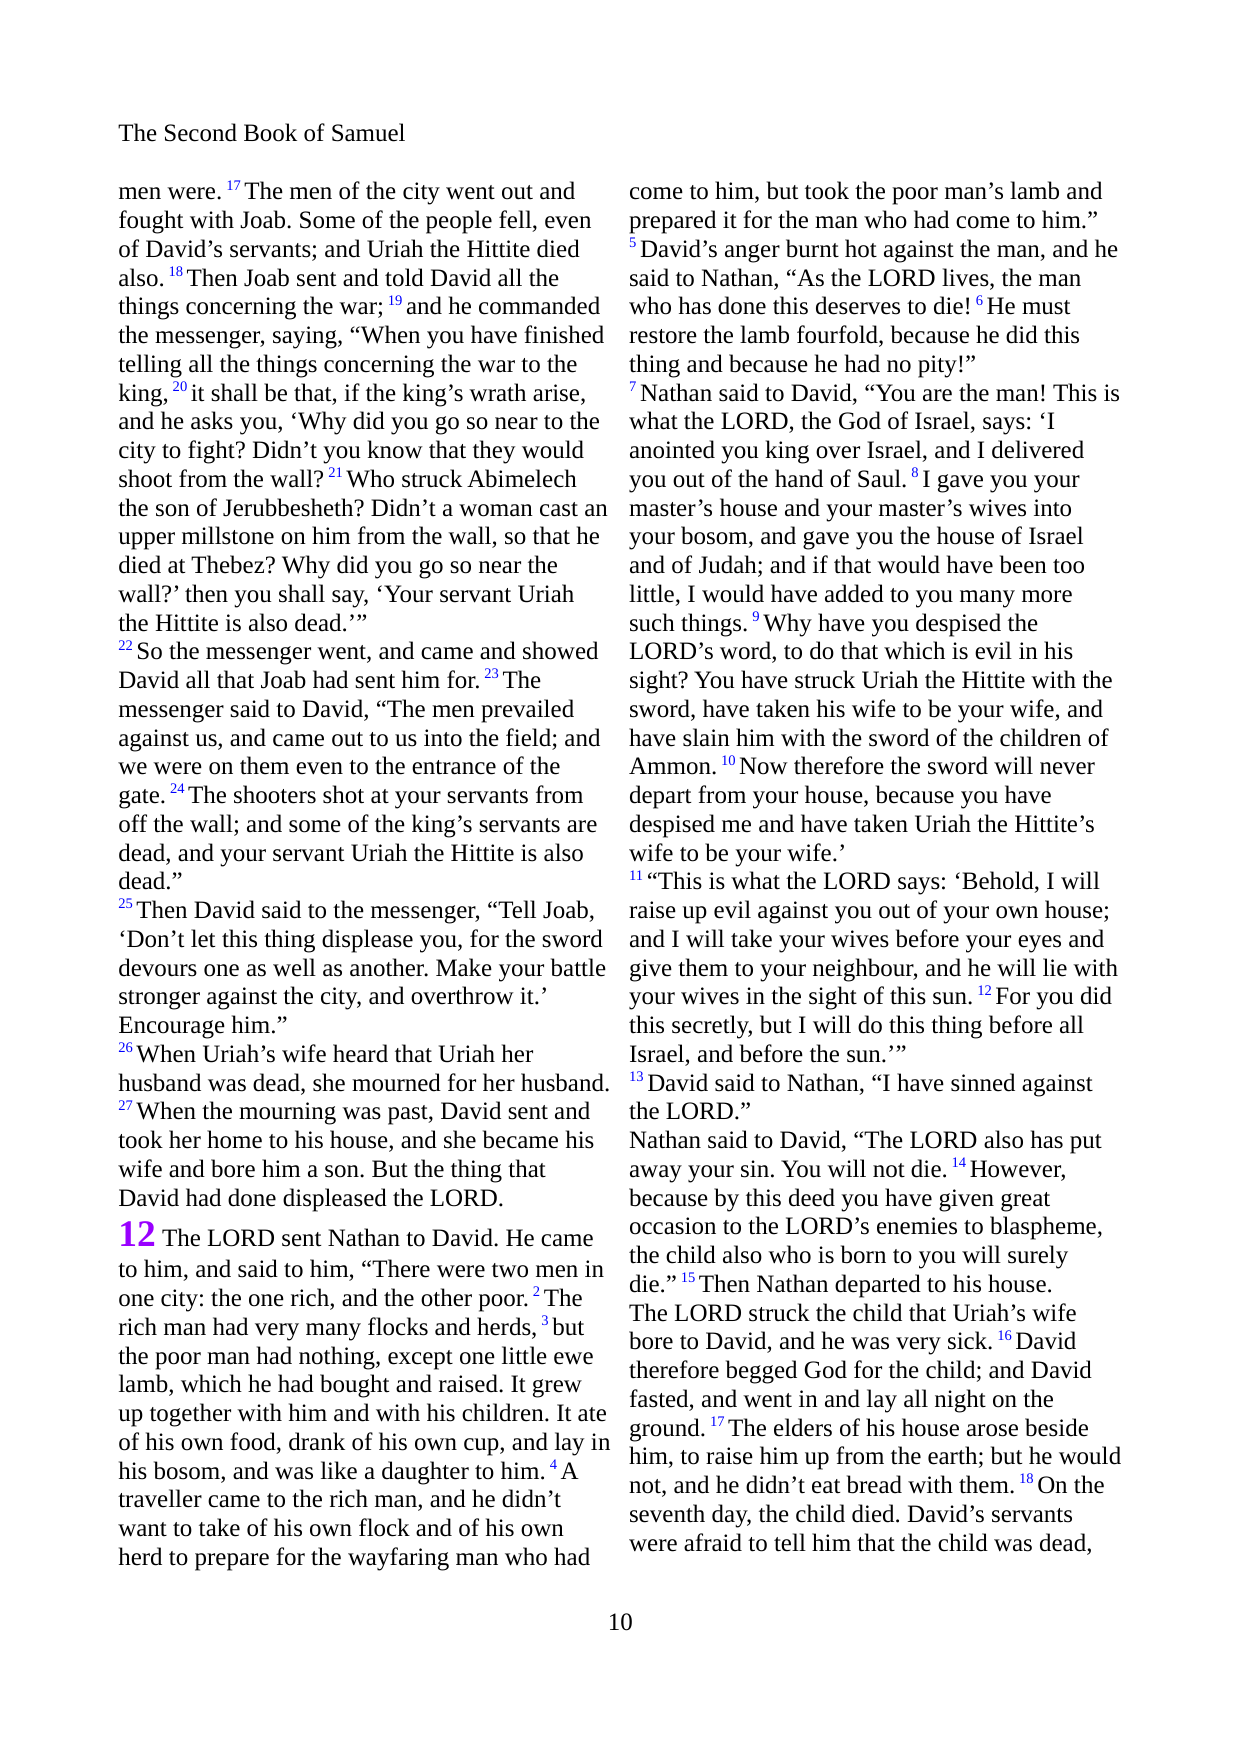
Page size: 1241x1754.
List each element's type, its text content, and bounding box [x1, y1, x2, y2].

text Nathan said to David, “The LORD also has put away your sin. You will not die. 14 However, because by this deed you have given great occasion to the LORD’s enemies to blaspheme, the child also who is born to you will surely die.” 15 Then Nathan departed to his house. [629, 1125, 1122, 1298]
text 7 Nathan said to David, “You are the man! This is what the LORD, the God of Israel, says: ‘I anointed you king over Israel, and I delivered you out of the hand of Saul. 8 I gave you your master’s house and your master’s wives into your bosom, and gave you the house of Israel and of Judah; and if that would have been too little, I would have added to you many more such things. 9 Why have you despised the LORD’s word, to do that which is evil in his sight? You have struck Uriah the Hittite with the sword, have taken his wife to be your wife, and have slain him with the sword of the children of Ammon. 10 Now therefore the sword will never depart from your house, because you have despised me and have taken Uriah the Hittite’s wife to be your wife.’ [629, 378, 1122, 866]
text 13 David said to Nathan, “I have sinned against the LORD.” [629, 1068, 1122, 1125]
text 5 David’s anger burnt hot against the man, and he said to Nathan, “As the LORD lives, the man who has done this deserves to die! 6 He must restore the lamb fourfold, because he did this thing and because he had no pity!” [629, 234, 1122, 378]
text 11 “This is what the LORD says: ‘Behold, I will raise up evil against you out of your own house; and I will take your wives before your eyes and give them to your neighbour, and he will lie with your wives in the sight of this sun. 12 For you did this secretly, but I will do this thing before all Israel, and before the sun.’” [629, 866, 1122, 1068]
text come to him, but took the poor man’s lamb and prepared it for the man who had come to him.” [629, 176, 1122, 234]
text The LORD struck the child that Uriah’s wife bore to David, and he was very sick. 16 David therefore begged God for the child; and David fasted, and went in and lay all night on the ground. 17 The elders of his house arose beside him, to raise him up from the earth; but he would not, and he didn’t eat bread with them. 18 On the seventh day, the child died. David’s servants were afraid to tell him that the child was dead, [629, 1298, 1122, 1556]
text 25 Then David said to the messenger, “Tell Joab, ‘Don’t let this thing displease you, for the sword devours one as well as another. Make your battle stronger against the city, and overthrow it.’ Encourage him.” [118, 895, 611, 1039]
text 12 The LORD sent Nathan to David. He came to him, and said to him, “There were two men in one city: the one rich, and the other poor. 2 The rich man had very many flocks and herds, 3 but the poor man had nothing, except one little ewe lamb, which he had bought and raised. It grew up together with him and with his children. It ate of his own food, drank of his own cup, and lay in his bosom, and was like a daughter to him. 4 A traveller came to the rich man, and he didn’t want to take of his own flock and of his own herd to prepare for the wayfaring man who had [118, 1211, 611, 1571]
text men were. 17 The men of the city went out and fought with Joab. Some of the people fell, even of David’s servants; and Uriah the Hittite died also. 18 Then Joab sent and told David all the things concerning the war; 19 and he commanded the messenger, saying, “When you have finished telling all the things concerning the war to the king, 20 it shall be that, if the king’s wrath arise, and he asks you, ‘Why did you go so near to the city to fight? Didn’t you know that they would shoot from the wall? 21 Who struck Abimelech the son of Jerubbesheth? Didn’t a woman cast an upper millstone on him from the wall, so that he died at Thebez? Why did you go so near the wall?’ then you shall say, ‘Your servant Uriah the Hittite is also dead.’” [118, 176, 611, 636]
text 22 So the messenger went, and came and showed David all that Joab had sent him for. 23 The messenger said to David, “The men prevailed against us, and came out to us into the field; and we were on them even to the entrance of the gate. 24 The shooters shot at your servants from off the wall; and some of the king’s servants are dead, and your servant Uriah the Hittite is also dead.” [118, 636, 611, 895]
text 26 When Uriah’s wife heard that Uriah her husband was dead, she mourned for her husband. 27 When the mourning was past, David sent and took her home to his house, and she became his wife and bore him a son. But the thing that David had done displeased the LORD. [118, 1039, 611, 1211]
